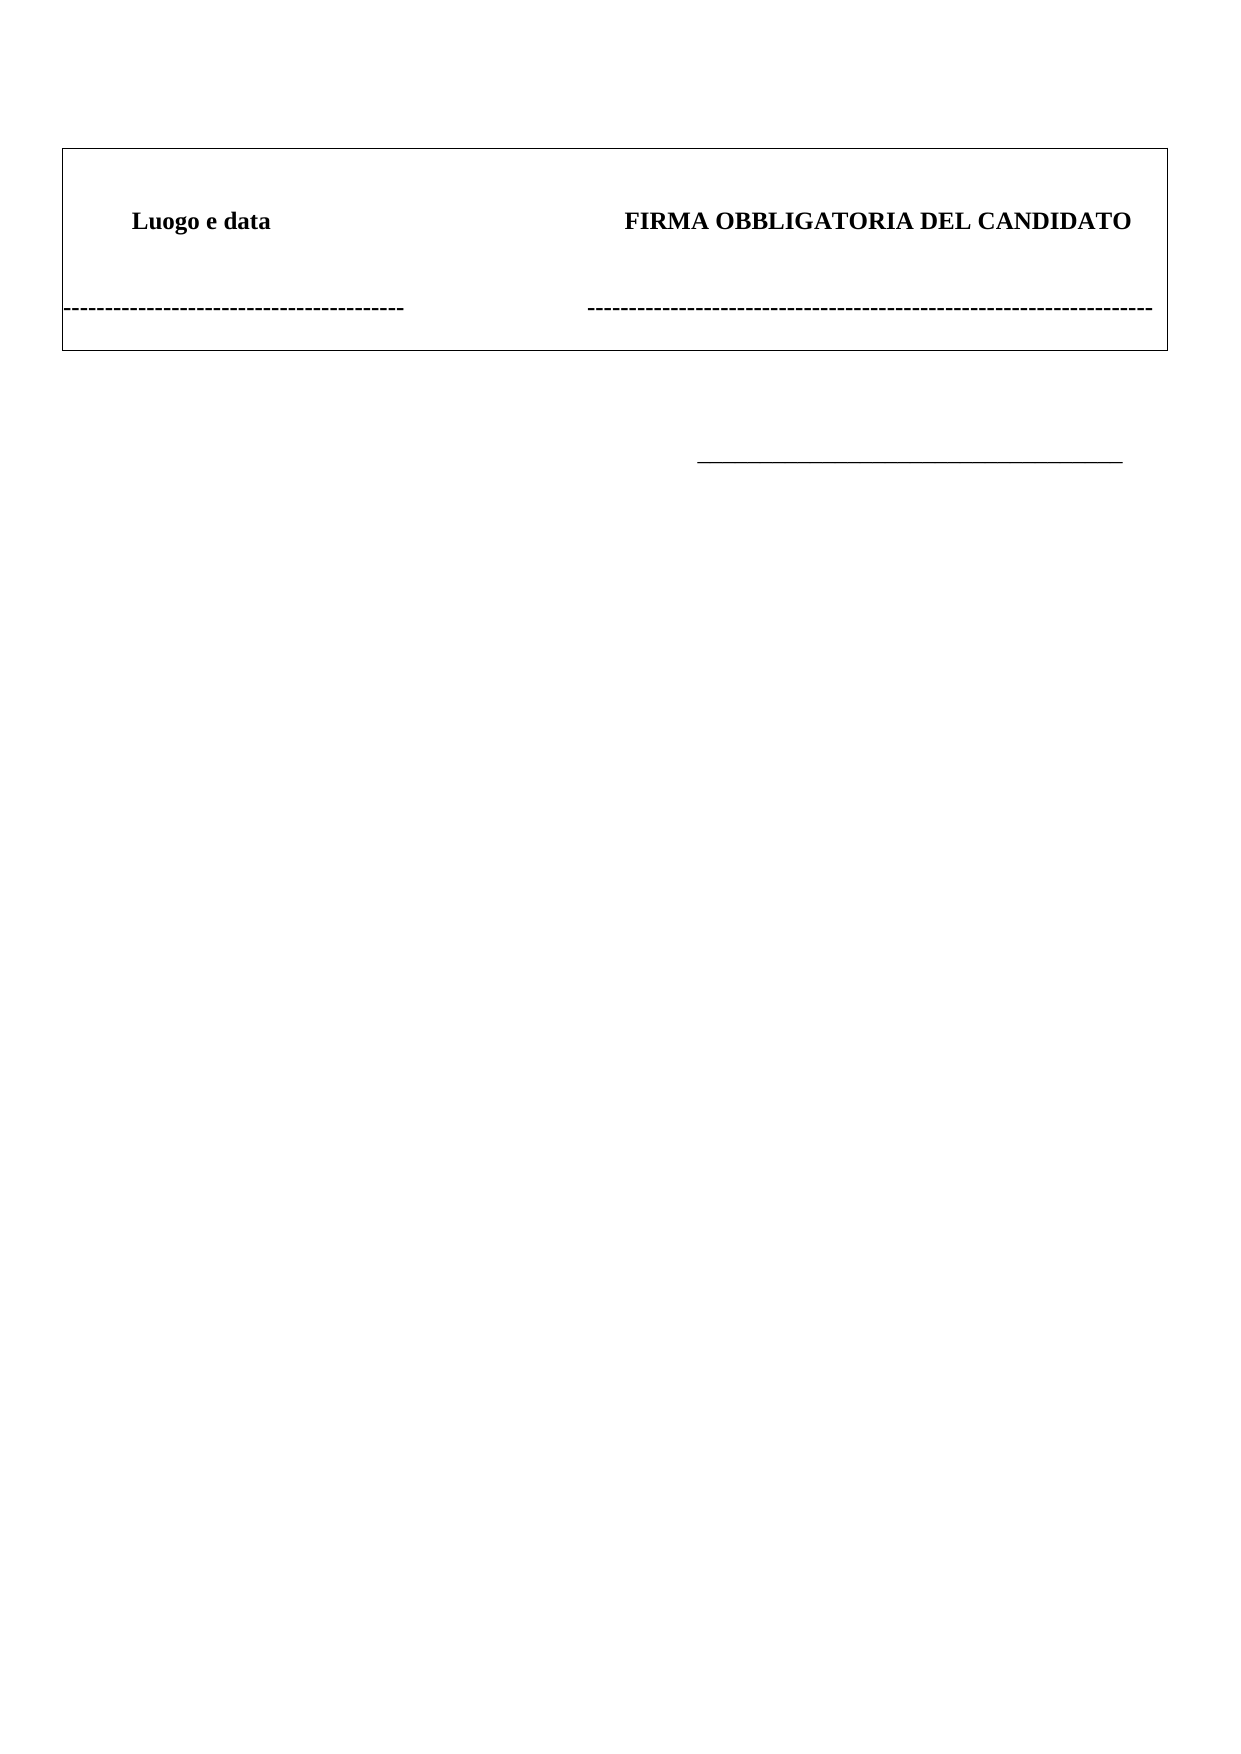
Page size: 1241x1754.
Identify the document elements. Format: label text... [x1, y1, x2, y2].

text Luogo e data FIRMA OBBLIGATORIA DEL CANDIDATO [63, 205, 1167, 235]
text ----------------------------------------- -------------------------------------------------------------------- [63, 291, 1167, 321]
text __________________________________ [118, 437, 1122, 466]
